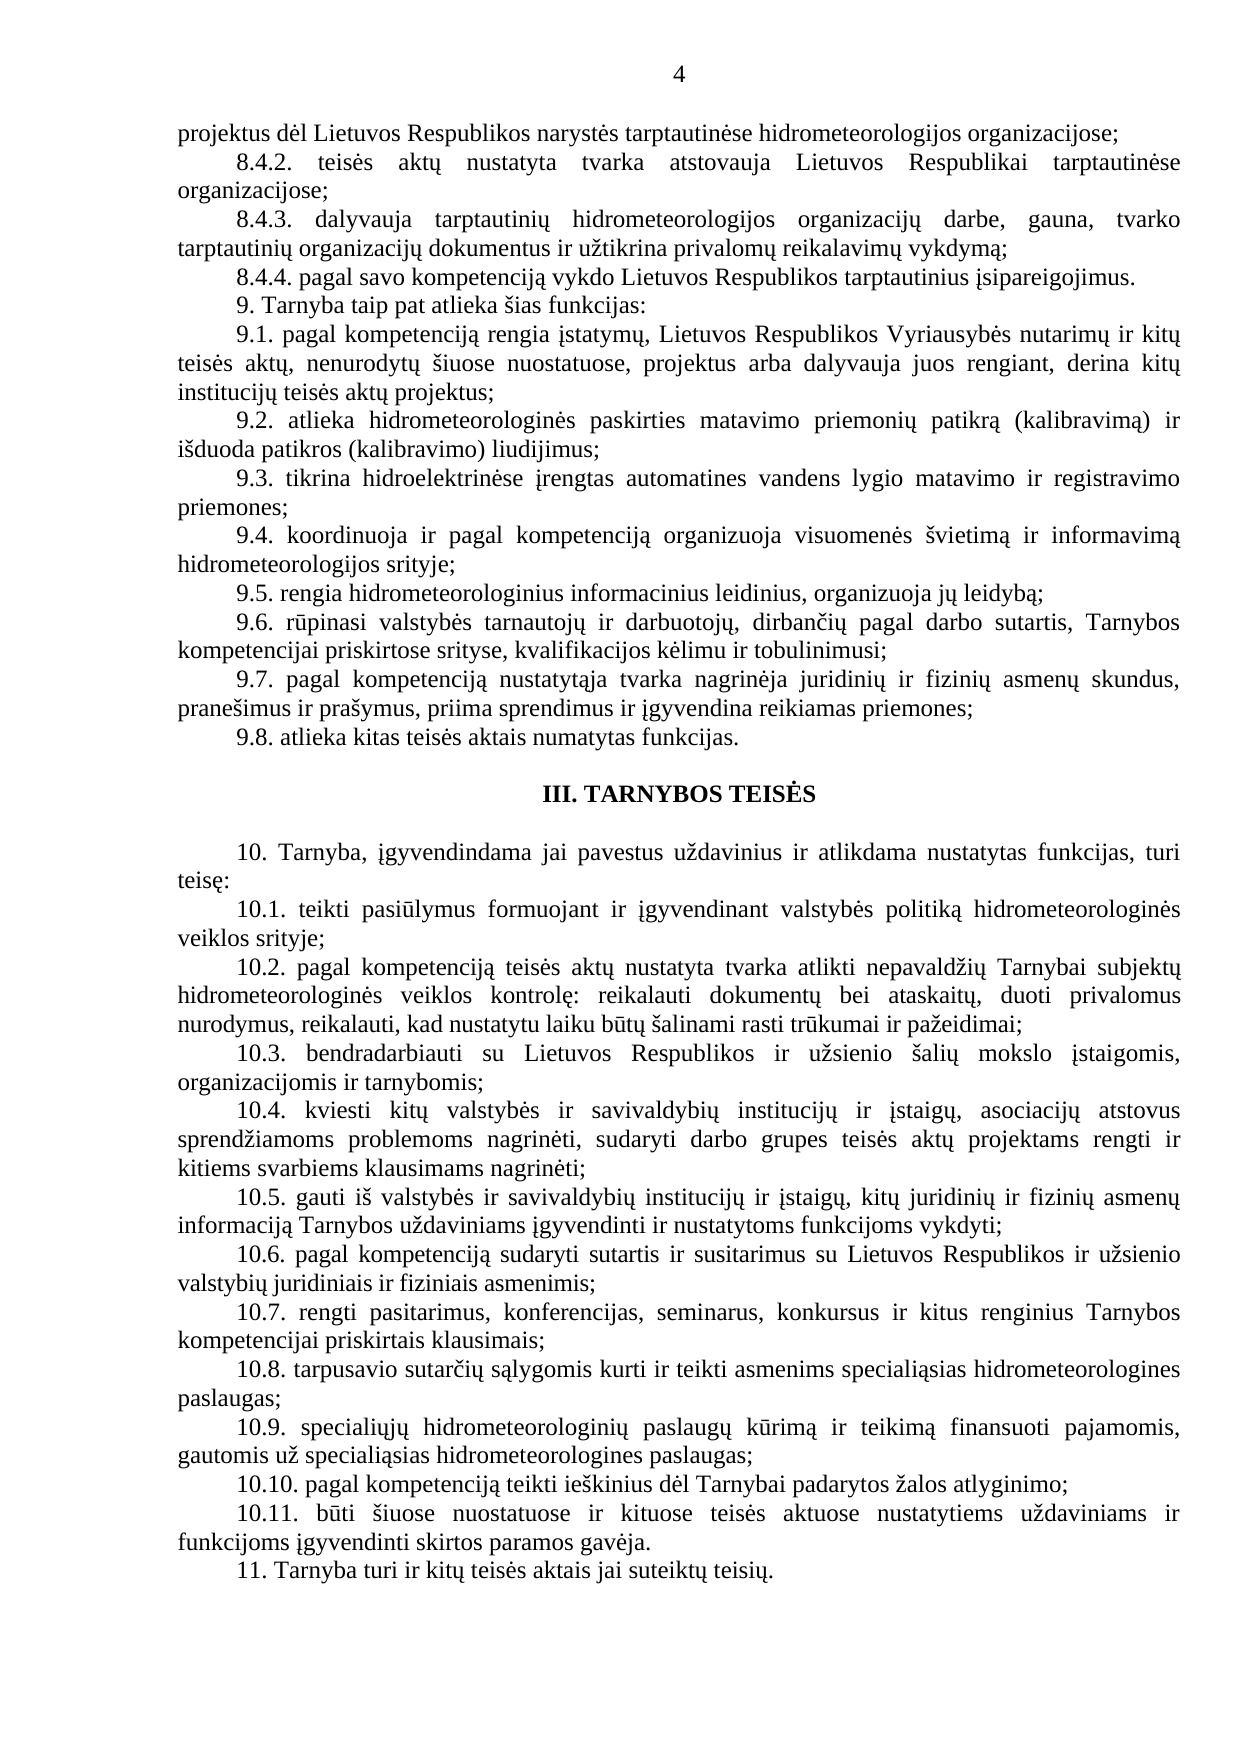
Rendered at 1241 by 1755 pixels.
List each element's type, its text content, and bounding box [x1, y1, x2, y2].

text 10. Tarnyba, įgyvendindama jai pavestus uždavinius ir atlikdama nustatytas funkcijas, turi teisę: [177, 837, 1181, 894]
text 9.7. pagal kompetenciją nustatytąja tvarka nagrinėja juridinių ir fizinių asmenų skundus, pranešimus ir prašymus, priima sprendimus ir įgyvendina reikiamas priemones; [177, 664, 1181, 722]
text projektus dėl Lietuvos Respublikos narystės tarptautinėse hidrometeorologijos organizacijose; [177, 118, 1181, 147]
text III. TARNYBOS TEISĖS [177, 779, 1181, 808]
text 9.5. rengia hidrometeorologinius informacinius leidinius, organizuoja jų leidybą; [177, 578, 1181, 607]
text 8.4.4. pagal savo kompetenciją vykdo Lietuvos Respublikos tarptautinius įsipareigojimus. [177, 262, 1181, 291]
text 10.1. teikti pasiūlymus formuojant ir įgyvendinant valstybės politiką hidrometeorologinės veiklos srityje; [177, 894, 1181, 952]
text 10.6. pagal kompetenciją sudaryti sutartis ir susitarimus su Lietuvos Respublikos ir užsienio valstybių juridiniais ir fiziniais asmenimis; [177, 1239, 1181, 1297]
text 8.4.2. teisės aktų nustatyta tvarka atstovauja Lietuvos Respublikai tarptautinėse organizacijose; [177, 147, 1181, 204]
text 10.7. rengti pasitarimus, konferencijas, seminarus, konkursus ir kitus renginius Tarnybos kompetencijai priskirtais klausimais; [177, 1297, 1181, 1354]
text 9.2. atlieka hidrometeorologinės paskirties matavimo priemonių patikrą (kalibravimą) ir išduoda patikros (kalibravimo) liudijimus; [177, 406, 1181, 463]
text 10.2. pagal kompetenciją teisės aktų nustatyta tvarka atlikti nepavaldžių Tarnybai subjektų hidrometeorologinės veiklos kontrolę: reikalauti dokumentų bei ataskaitų, duoti privalomus nurodymus, reikalauti, kad nustatytu laiku būtų šalinami rasti trūkumai ir pažeidimai; [177, 952, 1181, 1038]
text 10.10. pagal kompetenciją teikti ieškinius dėl Tarnybai padarytos žalos atlyginimo; [177, 1469, 1181, 1498]
text 9. Tarnyba taip pat atlieka šias funkcijas: [177, 291, 1181, 319]
text 9.8. atlieka kitas teisės aktais numatytas funkcijas. [177, 722, 1181, 751]
text 10.5. gauti iš valstybės ir savivaldybių institucijų ir įstaigų, kitų juridinių ir fizinių asmenų informaciją Tarnybos uždaviniams įgyvendinti ir nustatytoms funkcijoms vykdyti; [177, 1182, 1181, 1239]
text 9.4. koordinuoja ir pagal kompetenciją organizuoja visuomenės švietimą ir informavimą hidrometeorologijos srityje; [177, 521, 1181, 578]
text 9.1. pagal kompetenciją rengia įstatymų, Lietuvos Respublikos Vyriausybės nutarimų ir kitų teisės aktų, nenurodytų šiuose nuostatuose, projektus arba dalyvauja juos rengiant, derina kitų institucijų teisės aktų projektus; [177, 319, 1181, 406]
text 10.11. būti šiuose nuostatuose ir kituose teisės aktuose nustatytiems uždaviniams ir funkcijoms įgyvendinti skirtos paramos gavėja. [177, 1498, 1181, 1556]
text 9.3. tikrina hidroelektrinėse įrengtas automatines vandens lygio matavimo ir registravimo priemones; [177, 463, 1181, 521]
text 10.8. tarpusavio sutarčių sąlygomis kurti ir teikti asmenims specialiąsias hidrometeorologines paslaugas; [177, 1354, 1181, 1412]
text 11. Tarnyba turi ir kitų teisės aktais jai suteiktų teisių. [177, 1556, 1181, 1584]
text 8.4.3. dalyvauja tarptautinių hidrometeorologijos organizacijų darbe, gauna, tvarko tarptautinių organizacijų dokumentus ir užtikrina privalomų reikalavimų vykdymą; [177, 204, 1181, 262]
text 10.9. specialiųjų hidrometeorologinių paslaugų kūrimą ir teikimą finansuoti pajamomis, gautomis už specialiąsias hidrometeorologines paslaugas; [177, 1412, 1181, 1469]
text 10.4. kviesti kitų valstybės ir savivaldybių institucijų ir įstaigų, asociacijų atstovus sprendžiamoms problemoms nagrinėti, sudaryti darbo grupes teisės aktų projektams rengti ir kitiems svarbiems klausimams nagrinėti; [177, 1096, 1181, 1182]
text 9.6. rūpinasi valstybės tarnautojų ir darbuotojų, dirbančių pagal darbo sutartis, Tarnybos kompetencijai priskirtose srityse, kvalifikacijos kėlimu ir tobulinimusi; [177, 607, 1181, 664]
text 10.3. bendradarbiauti su Lietuvos Respublikos ir užsienio šalių mokslo įstaigomis, organizacijomis ir tarnybomis; [177, 1038, 1181, 1096]
